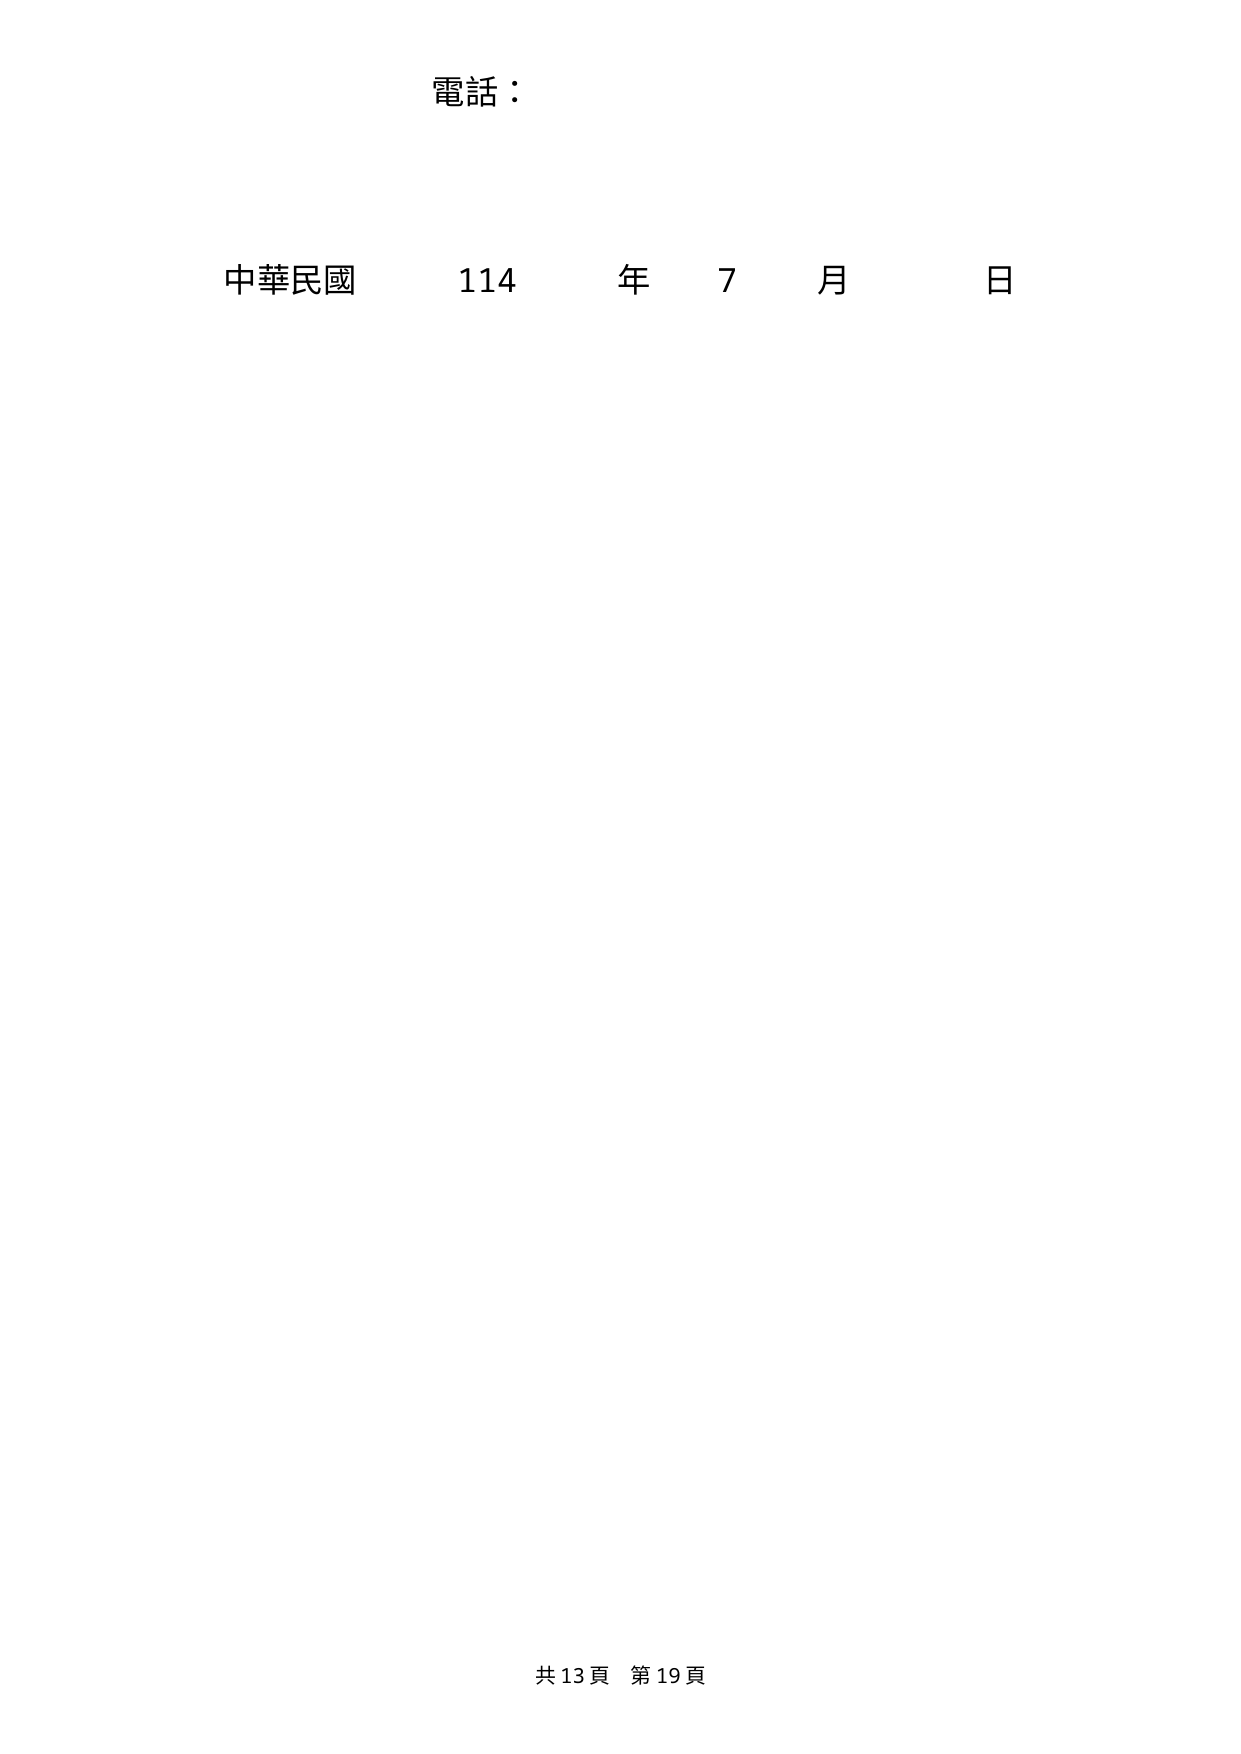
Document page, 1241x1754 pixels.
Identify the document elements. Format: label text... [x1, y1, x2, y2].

text 電話： [118, 48, 1122, 111]
text 中華民國 114 年 7 月 日 [118, 236, 1122, 298]
